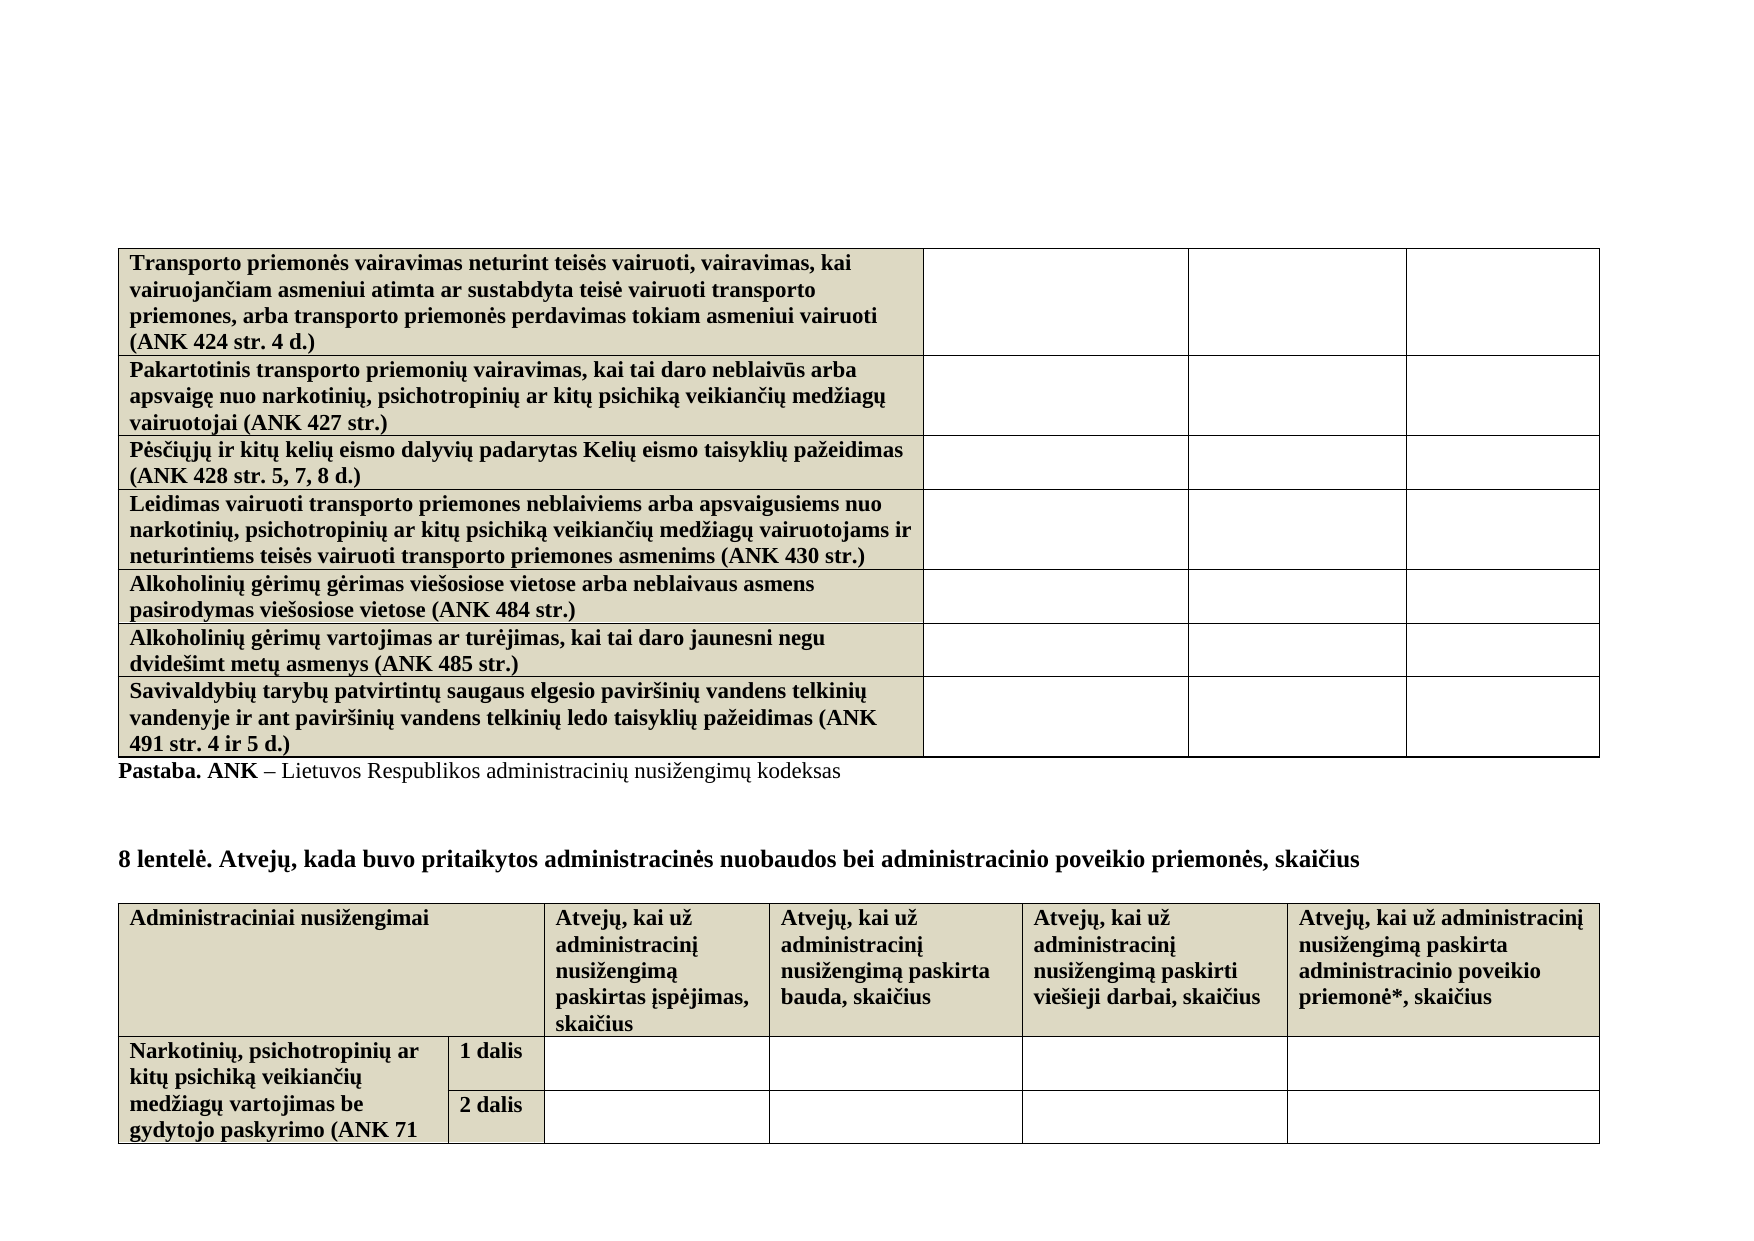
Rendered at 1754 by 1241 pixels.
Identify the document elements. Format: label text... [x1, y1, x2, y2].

table_header Atvejų, kai už administracinį nusižengimą paskirtas įspėjimas, skaičius [545, 904, 769, 1036]
table_cell 2 dalis [449, 1091, 544, 1142]
table_cell [924, 356, 1188, 435]
table_cell Alkoholinių gėrimų vartojimas ar turėjimas, kai tai daro jaunesni negu dvidešimt metų asmenys (ANK 485 str.) [119, 624, 923, 676]
table_cell [1189, 356, 1406, 435]
table_cell [924, 490, 1188, 569]
table_cell [1407, 436, 1599, 489]
table_cell [1189, 490, 1406, 569]
table_header Administraciniai nusižengimai [119, 904, 544, 1036]
table_header Atvejų, kai už administracinį nusižengimą paskirti viešieji darbai, skaičius [1023, 904, 1287, 1036]
table_cell [1023, 1037, 1287, 1090]
table_cell Pėsčiųjų ir kitų kelių eismo dalyvių padarytas Kelių eismo taisyklių pažeidimas (ANK 428 str. 5, 7, 8 d.) [119, 436, 923, 489]
table_cell [924, 436, 1188, 489]
table_cell [1407, 624, 1599, 676]
table_cell [1407, 570, 1599, 622]
table_cell [1189, 570, 1406, 622]
text Pastaba. ANK – Lietuvos Respublikos administracinių nusižengimų kodeksas [118, 758, 1577, 784]
table_cell [1407, 490, 1599, 569]
table_cell Narkotinių, psichotropinių ar kitų psichiką veikiančių medžiagų vartojimas be gydytojo paskyrimo (ANK 71 [119, 1037, 448, 1142]
table_cell [924, 677, 1188, 756]
table_header Atvejų, kai už administracinį nusižengimą paskirta bauda, skaičius [770, 904, 1022, 1036]
table_cell [545, 1037, 769, 1090]
table_cell [924, 249, 1188, 355]
table_cell [1407, 677, 1599, 756]
table_cell Pakartotinis transporto priemonių vairavimas, kai tai daro neblaivūs arba apsvaigę nuo narkotinių, psichotropinių ar kitų psichiką veikiančių medžiagų vairuotojai (ANK 427 str.) [119, 356, 923, 435]
table_cell [1189, 677, 1406, 756]
table_cell 1 dalis [449, 1037, 544, 1090]
table_cell [1407, 249, 1599, 355]
table_cell [924, 624, 1188, 676]
table_cell [1189, 249, 1406, 355]
text 8 lentelė. Atvejų, kada buvo pritaikytos administracinės nuobaudos bei administracinio poveikio priemonės, skaičius [118, 844, 1577, 873]
table_cell [1288, 1091, 1599, 1142]
table_cell [1023, 1091, 1287, 1142]
table_cell [924, 570, 1188, 622]
table_cell [1288, 1037, 1599, 1090]
table_cell Leidimas vairuoti transporto priemones neblaiviems arba apsvaigusiems nuo narkotinių, psichotropinių ar kitų psichiką veikiančių medžiagų vairuotojams ir neturintiems teisės vairuoti transporto priemones asmenims (ANK 430 str.) [119, 490, 923, 569]
table_cell [1189, 624, 1406, 676]
table_header Atvejų, kai už administracinį nusižengimą paskirta administracinio poveikio priemonė*, skaičius [1288, 904, 1599, 1036]
table_cell [1407, 356, 1599, 435]
table_cell Transporto priemonės vairavimas neturint teisės vairuoti, vairavimas, kai vairuojančiam asmeniui atimta ar sustabdyta teisė vairuoti transporto priemones, arba transporto priemonės perdavimas tokiam asmeniui vairuoti (ANK 424 str. 4 d.) [119, 249, 923, 355]
table_cell [1189, 436, 1406, 489]
table_cell [770, 1091, 1022, 1142]
table_cell Alkoholinių gėrimų gėrimas viešosiose vietose arba neblaivaus asmens pasirodymas viešosiose vietose (ANK 484 str.) [119, 570, 923, 622]
table_cell [545, 1091, 769, 1142]
table_cell Savivaldybių tarybų patvirtintų saugaus elgesio paviršinių vandens telkinių vandenyje ir ant paviršinių vandens telkinių ledo taisyklių pažeidimas (ANK 491 str. 4 ir 5 d.) [119, 677, 923, 756]
table_cell [770, 1037, 1022, 1090]
